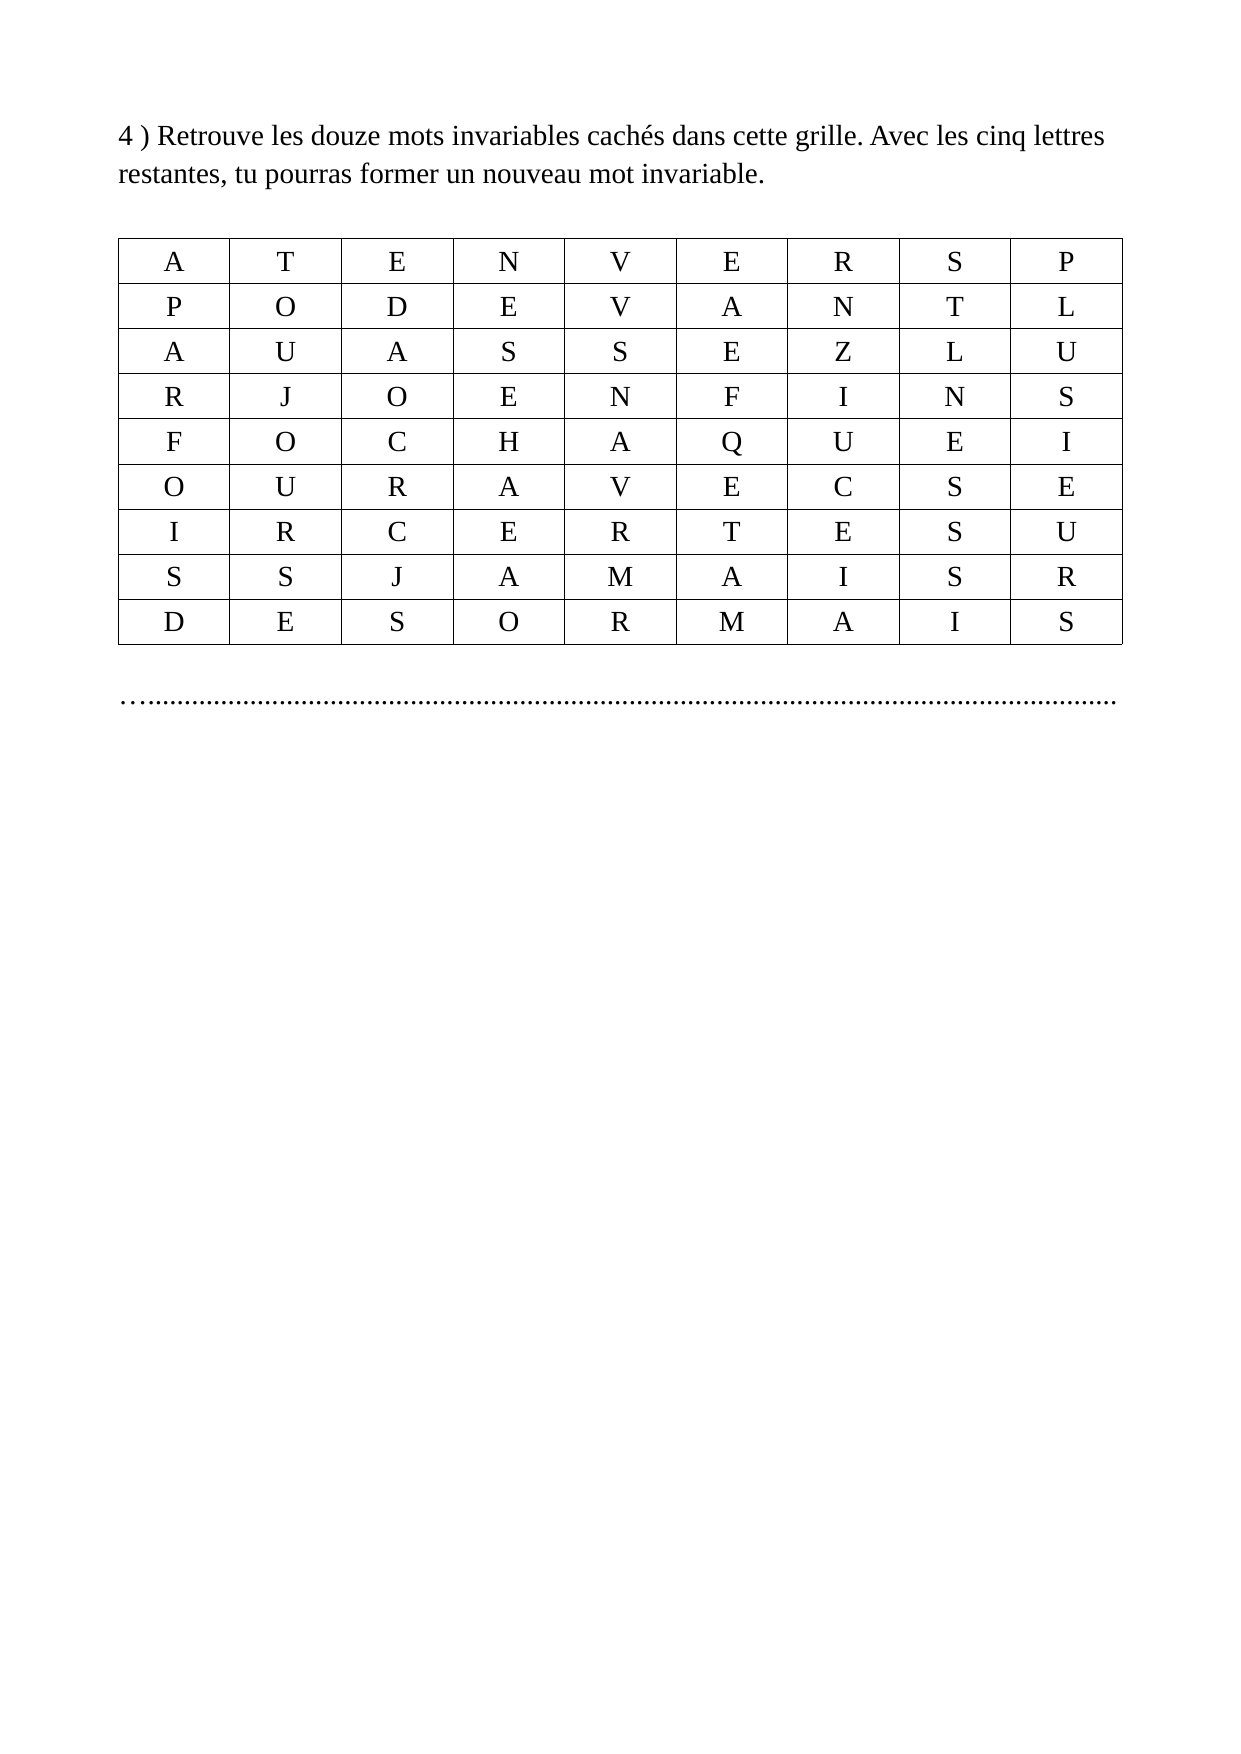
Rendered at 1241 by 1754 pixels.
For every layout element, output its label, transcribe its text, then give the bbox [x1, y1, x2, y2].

table_cell E [1011, 465, 1122, 508]
table_cell H [454, 419, 564, 463]
table_cell S [230, 555, 341, 599]
table_cell N [900, 374, 1010, 418]
table_cell R [565, 600, 676, 644]
table_cell S [342, 600, 453, 644]
table_cell D [119, 600, 229, 644]
table_cell S [1011, 600, 1122, 644]
table_header E [677, 239, 787, 283]
table_cell F [119, 419, 229, 463]
table_cell O [342, 374, 453, 418]
table_cell I [788, 374, 899, 418]
text restantes, tu pourras former un nouveau mot invariable. [118, 156, 1122, 190]
table_cell C [342, 510, 453, 554]
table_cell A [565, 419, 676, 463]
table_cell C [342, 419, 453, 463]
table_cell S [900, 510, 1010, 554]
table_cell T [900, 284, 1010, 328]
table_cell I [119, 510, 229, 554]
table_cell S [454, 329, 564, 373]
table_cell I [788, 555, 899, 599]
table_cell D [342, 284, 453, 328]
table_cell E [677, 465, 787, 508]
table_cell C [788, 465, 899, 508]
table_cell R [119, 374, 229, 418]
table_cell U [788, 419, 899, 463]
table_header N [454, 239, 564, 283]
table_header S [900, 239, 1010, 283]
table_cell J [342, 555, 453, 599]
table_cell S [565, 329, 676, 373]
table_cell Z [788, 329, 899, 373]
table_cell O [230, 419, 341, 463]
table_cell E [230, 600, 341, 644]
table_cell T [677, 510, 787, 554]
table_cell N [788, 284, 899, 328]
table_cell O [119, 465, 229, 508]
table_header T [230, 239, 341, 283]
table_header R [788, 239, 899, 283]
table_cell I [1011, 419, 1122, 463]
table_cell J [230, 374, 341, 418]
table_header P [1011, 239, 1122, 283]
table_cell M [677, 600, 787, 644]
table_cell A [454, 555, 564, 599]
table_cell I [900, 600, 1010, 644]
table_header V [565, 239, 676, 283]
table_cell R [342, 465, 453, 508]
table_cell A [677, 555, 787, 599]
table_cell M [565, 555, 676, 599]
table_cell U [1011, 329, 1122, 373]
table_cell R [565, 510, 676, 554]
table_cell O [230, 284, 341, 328]
table_cell E [454, 510, 564, 554]
table_cell E [900, 419, 1010, 463]
text 4 ) Retrouve les douze mots invariables cachés dans cette grille. Avec les cinq lettres [118, 118, 1122, 152]
table_cell S [900, 465, 1010, 508]
table_header A [119, 239, 229, 283]
table_cell U [230, 329, 341, 373]
table_cell A [788, 600, 899, 644]
table_cell E [788, 510, 899, 554]
table_cell L [900, 329, 1010, 373]
table_cell A [677, 284, 787, 328]
table_cell R [230, 510, 341, 554]
table_cell F [677, 374, 787, 418]
table_cell N [565, 374, 676, 418]
table_cell E [454, 374, 564, 418]
table_cell S [1011, 374, 1122, 418]
table_cell S [119, 555, 229, 599]
table_cell L [1011, 284, 1122, 328]
table_cell A [342, 329, 453, 373]
table_cell V [565, 284, 676, 328]
table_cell E [677, 329, 787, 373]
table_cell V [565, 465, 676, 508]
table_cell U [1011, 510, 1122, 554]
table_cell P [119, 284, 229, 328]
table_header E [342, 239, 453, 283]
table_cell E [454, 284, 564, 328]
table_cell R [1011, 555, 1122, 599]
table_cell U [230, 465, 341, 508]
table_cell A [119, 329, 229, 373]
table_cell S [900, 555, 1010, 599]
text …..................................................................................................................................... [118, 677, 1122, 711]
table_cell Q [677, 419, 787, 463]
table_cell A [454, 465, 564, 508]
table_cell O [454, 600, 564, 644]
